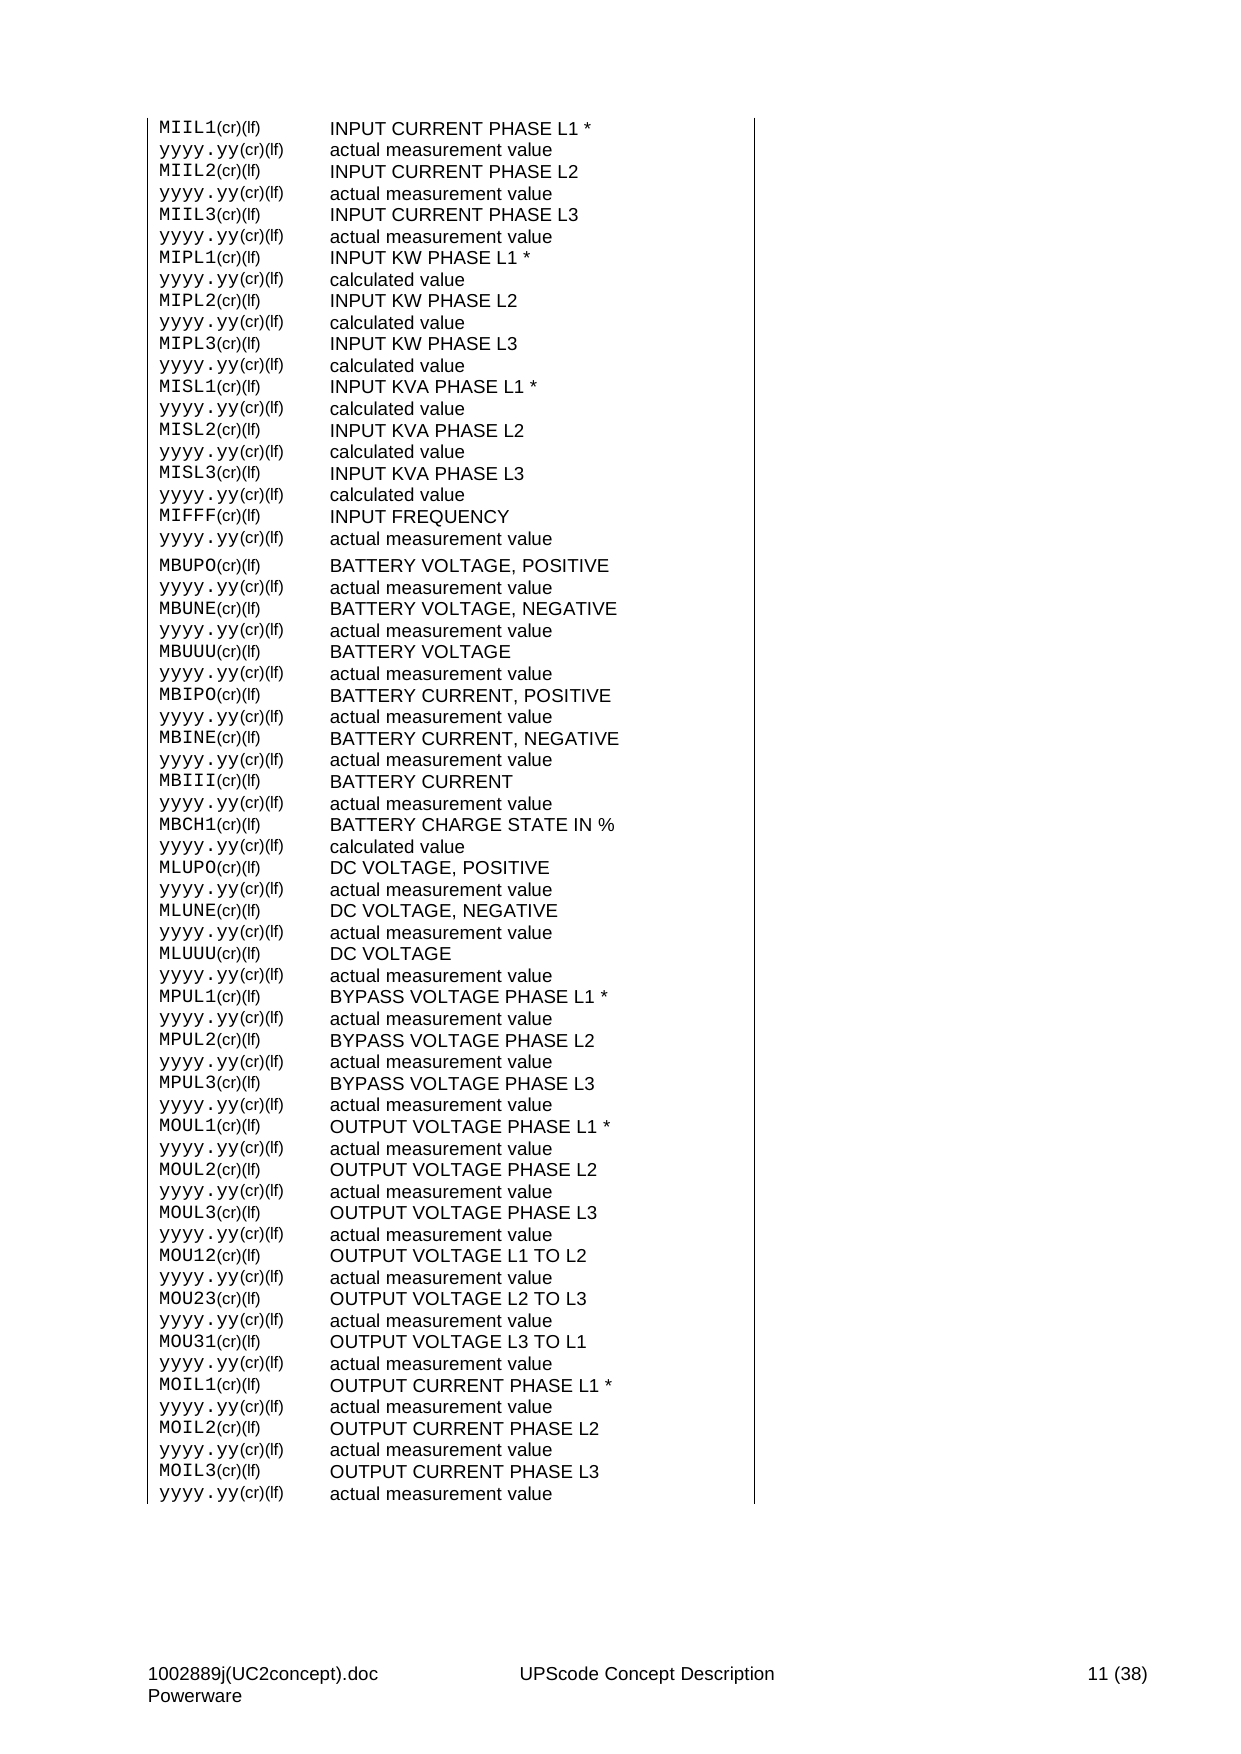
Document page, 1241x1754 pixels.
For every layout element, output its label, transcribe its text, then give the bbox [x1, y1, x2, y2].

table_cell MIPL3(cr)(lf) yyyy.yy(cr)(lf) [148, 333, 318, 376]
table_cell MISL3(cr)(lf) yyyy.yy(cr)(lf) [148, 463, 318, 506]
table_cell MISL1(cr)(lf) yyyy.yy(cr)(lf) [148, 376, 318, 419]
table_cell MPUL3(cr)(lf) yyyy.yy(cr)(lf) [148, 1073, 318, 1116]
table_cell BYPASS VOLTAGE PHASE L2 actual measurement value [318, 1030, 754, 1073]
table_cell MLUPO(cr)(lf) yyyy.yy(cr)(lf) [148, 857, 318, 900]
table_cell MOUL2(cr)(lf) yyyy.yy(cr)(lf) [148, 1159, 318, 1202]
table_cell BYPASS VOLTAGE PHASE L3 actual measurement value [318, 1073, 754, 1116]
table_cell OUTPUT VOLTAGE L1 TO L2 actual measurement value [318, 1245, 754, 1288]
table_cell DC VOLTAGE, POSITIVE actual measurement value [318, 857, 754, 900]
table_cell INPUT KW PHASE L2 calculated value [318, 290, 754, 333]
table_cell OUTPUT CURRENT PHASE L2 actual measurement value [318, 1418, 754, 1461]
table_cell MOU23(cr)(lf) yyyy.yy(cr)(lf) [148, 1288, 318, 1331]
table_cell MOIL3(cr)(lf) yyyy.yy(cr)(lf) [148, 1461, 318, 1504]
table_cell BATTERY VOLTAGE, POSITIVE actual measurement value [318, 555, 754, 598]
table_cell BATTERY VOLTAGE actual measurement value [318, 641, 754, 684]
table_cell BATTERY CURRENT, NEGATIVE actual measurement value [318, 728, 754, 771]
table_cell MIIL3(cr)(lf) yyyy.yy(cr)(lf) [148, 204, 318, 247]
table_cell MIPL1(cr)(lf) yyyy.yy(cr)(lf) [148, 247, 318, 290]
table_cell MOUL3(cr)(lf) yyyy.yy(cr)(lf) [148, 1202, 318, 1245]
table_cell BATTERY CURRENT, POSITIVE actual measurement value [318, 685, 754, 728]
table_cell MBINE(cr)(lf) yyyy.yy(cr)(lf) [148, 728, 318, 771]
table_cell OUTPUT VOLTAGE L2 TO L3 actual measurement value [318, 1288, 754, 1331]
table_cell MIFFF(cr)(lf) yyyy.yy(cr)(lf) [148, 506, 318, 555]
table_cell MBUUU(cr)(lf) yyyy.yy(cr)(lf) [148, 641, 318, 684]
table_cell DC VOLTAGE, NEGATIVE actual measurement value [318, 900, 754, 943]
table_cell MIIL2(cr)(lf) yyyy.yy(cr)(lf) [148, 161, 318, 204]
table_cell INPUT KW PHASE L3 calculated value [318, 333, 754, 376]
table_header MIIL1(cr)(lf) yyyy.yy(cr)(lf) [148, 118, 318, 161]
table_cell MBIPO(cr)(lf) yyyy.yy(cr)(lf) [148, 685, 318, 728]
table_cell MOUL1(cr)(lf) yyyy.yy(cr)(lf) [148, 1116, 318, 1159]
table_cell BATTERY CHARGE STATE IN % calculated value [318, 814, 754, 857]
table_cell OUTPUT CURRENT PHASE L1 * actual measurement value [318, 1375, 754, 1418]
table_cell MLUUU(cr)(lf) yyyy.yy(cr)(lf) [148, 943, 318, 986]
table_cell MBCH1(cr)(lf) yyyy.yy(cr)(lf) [148, 814, 318, 857]
table_cell OUTPUT VOLTAGE L3 TO L1 actual measurement value [318, 1331, 754, 1374]
table_cell OUTPUT VOLTAGE PHASE L3 actual measurement value [318, 1202, 754, 1245]
table_cell INPUT KW PHASE L1 * calculated value [318, 247, 754, 290]
table_cell MOU31(cr)(lf) yyyy.yy(cr)(lf) [148, 1331, 318, 1374]
table_cell MISL2(cr)(lf) yyyy.yy(cr)(lf) [148, 420, 318, 463]
table_cell MBUPO(cr)(lf) yyyy.yy(cr)(lf) [148, 555, 318, 598]
table_cell BATTERY CURRENT actual measurement value [318, 771, 754, 814]
table_cell INPUT FREQUENCY actual measurement value [318, 506, 754, 555]
table_cell MBIII(cr)(lf) yyyy.yy(cr)(lf) [148, 771, 318, 814]
table_cell MIPL2(cr)(lf) yyyy.yy(cr)(lf) [148, 290, 318, 333]
table_cell INPUT KVA PHASE L1 * calculated value [318, 376, 754, 419]
table_cell BYPASS VOLTAGE PHASE L1 * actual measurement value [318, 986, 754, 1029]
table_cell INPUT KVA PHASE L2 calculated value [318, 420, 754, 463]
table_cell INPUT CURRENT PHASE L2 actual measurement value [318, 161, 754, 204]
table_cell INPUT KVA PHASE L3 calculated value [318, 463, 754, 506]
table_cell MLUNE(cr)(lf) yyyy.yy(cr)(lf) [148, 900, 318, 943]
table_cell MOIL2(cr)(lf) yyyy.yy(cr)(lf) [148, 1418, 318, 1461]
table_cell OUTPUT VOLTAGE PHASE L2 actual measurement value [318, 1159, 754, 1202]
table_cell INPUT CURRENT PHASE L3 actual measurement value [318, 204, 754, 247]
table_cell OUTPUT CURRENT PHASE L3 actual measurement value [318, 1461, 754, 1504]
table_cell MOU12(cr)(lf) yyyy.yy(cr)(lf) [148, 1245, 318, 1288]
table_cell MPUL2(cr)(lf) yyyy.yy(cr)(lf) [148, 1030, 318, 1073]
table_header INPUT CURRENT PHASE L1 * actual measurement value [318, 118, 754, 161]
table_cell DC VOLTAGE actual measurement value [318, 943, 754, 986]
table_cell OUTPUT VOLTAGE PHASE L1 * actual measurement value [318, 1116, 754, 1159]
table_cell MOIL1(cr)(lf) yyyy.yy(cr)(lf) [148, 1375, 318, 1418]
table_cell MPUL1(cr)(lf) yyyy.yy(cr)(lf) [148, 986, 318, 1029]
table_cell MBUNE(cr)(lf) yyyy.yy(cr)(lf) [148, 598, 318, 641]
table_cell BATTERY VOLTAGE, NEGATIVE actual measurement value [318, 598, 754, 641]
